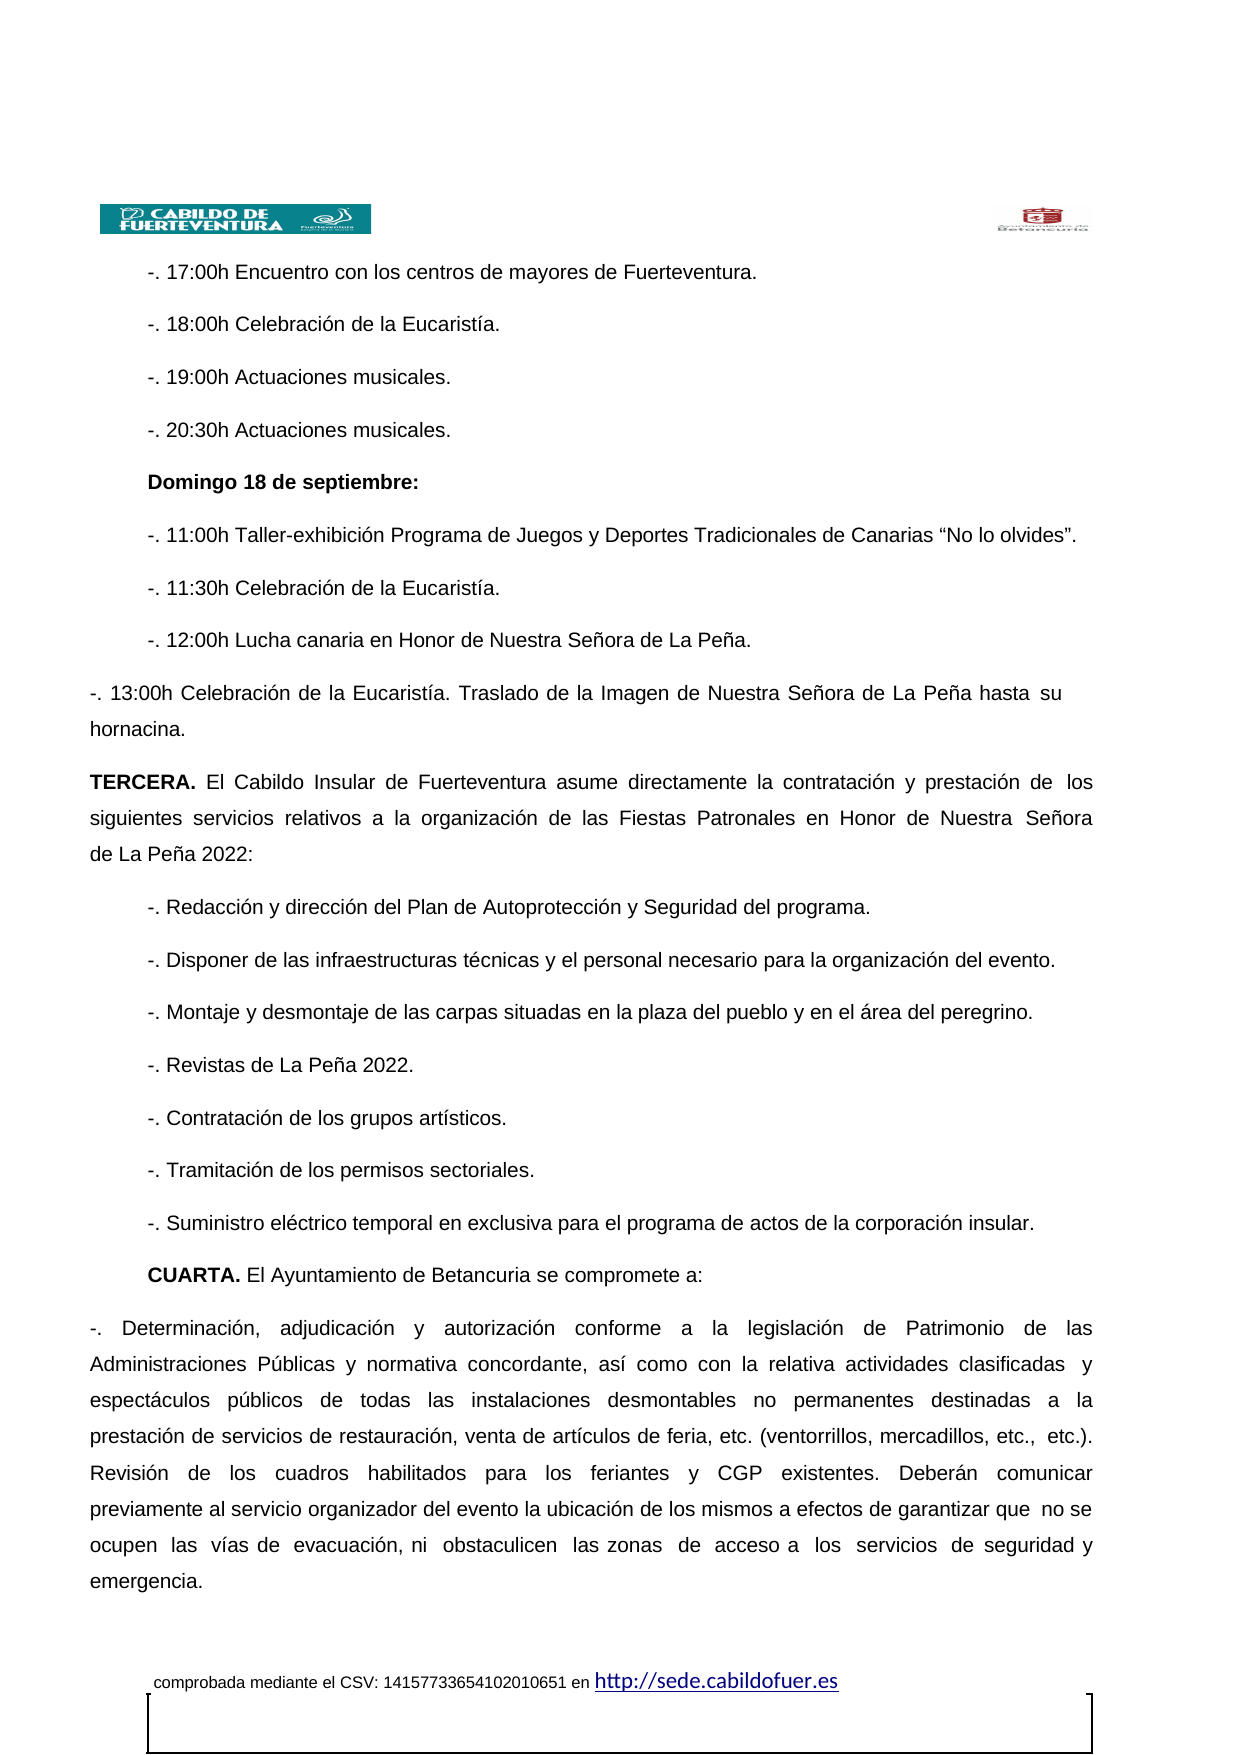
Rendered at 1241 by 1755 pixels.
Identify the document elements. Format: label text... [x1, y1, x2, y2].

picture [100, 204, 372, 234]
text -. 11:00h Taller-exhibición Programa de Juegos y Deportes Tradicionales de Canarias “No lo olvides”. [147, 523, 1107, 547]
text CUARTA. El Ayuntamiento de Betancuria se compromete a: [147, 1263, 1107, 1287]
text -. 11:30h Celebración de la Eucaristía. [147, 575, 1107, 599]
subtitle Domingo 18 de septiembre: [147, 470, 1107, 494]
text -. Suministro eléctrico temporal en exclusiva para el programa de actos de la corporación insular. [147, 1211, 1107, 1234]
text TERCERA. El Cabildo Insular de Fuerteventura asume directamente la contratación y prestación de los siguientes servicios relativos a la organización de las Fiestas Patronales en Honor de Nuestra Señora de La Peña 2022: [89, 769, 1093, 866]
text -. Disponer de las infraestructuras técnicas y el personal necesario para la organización del evento. [147, 947, 1107, 971]
text -. Determinación, adjudicación y autorización conforme a la legislación de Patrimonio de las Administraciones Públicas y normativa concordante, así como con la relativa actividades clasificadas y espectáculos públicos de todas las instalaciones desmontables no permanentes destinadas a la prestación de servicios de restauración, venta de artículos de feria, etc. (ventorrillos, mercadillos, etc., etc.). Revisión de los cuadros habilitados para los feriantes y CGP existentes. Deberán comunicar previamente al servicio organizador del evento la ubicación de los mismos a efectos de garantizar que no se ocupen las vías de evacuación, ni obstaculicen las zonas de acceso a los servicios de seguridad y emergencia. [89, 1316, 1093, 1593]
picture [992, 204, 1093, 234]
text -. Tramitación de los permisos sectoriales. [147, 1158, 1107, 1182]
text -. 17:00h Encuentro con los centros de mayores de Fuerteventura. [147, 259, 1107, 283]
text -. 13:00h Celebración de la Eucaristía. Traslado de la Imagen de Nuestra Señora de La Peña hasta su hornacina. [89, 681, 1106, 741]
text -. 12:00h Lucha canaria en Honor de Nuestra Señora de La Peña. [147, 628, 1107, 652]
text -. Redacción y dirección del Plan de Autoprotección y Seguridad del programa. [147, 895, 1107, 919]
text -. 20:30h Actuaciones musicales. [147, 417, 1107, 441]
text -. Montaje y desmontaje de las carpas situadas en la plaza del pueblo y en el área del peregrino. [147, 1000, 1107, 1024]
text -. Contratación de los grupos artísticos. [147, 1105, 1107, 1129]
text -. 18:00h Celebración de la Eucaristía. [147, 312, 1107, 336]
text -. Revistas de La Peña 2022. [147, 1053, 1107, 1077]
text -. 19:00h Actuaciones musicales. [147, 365, 1107, 389]
